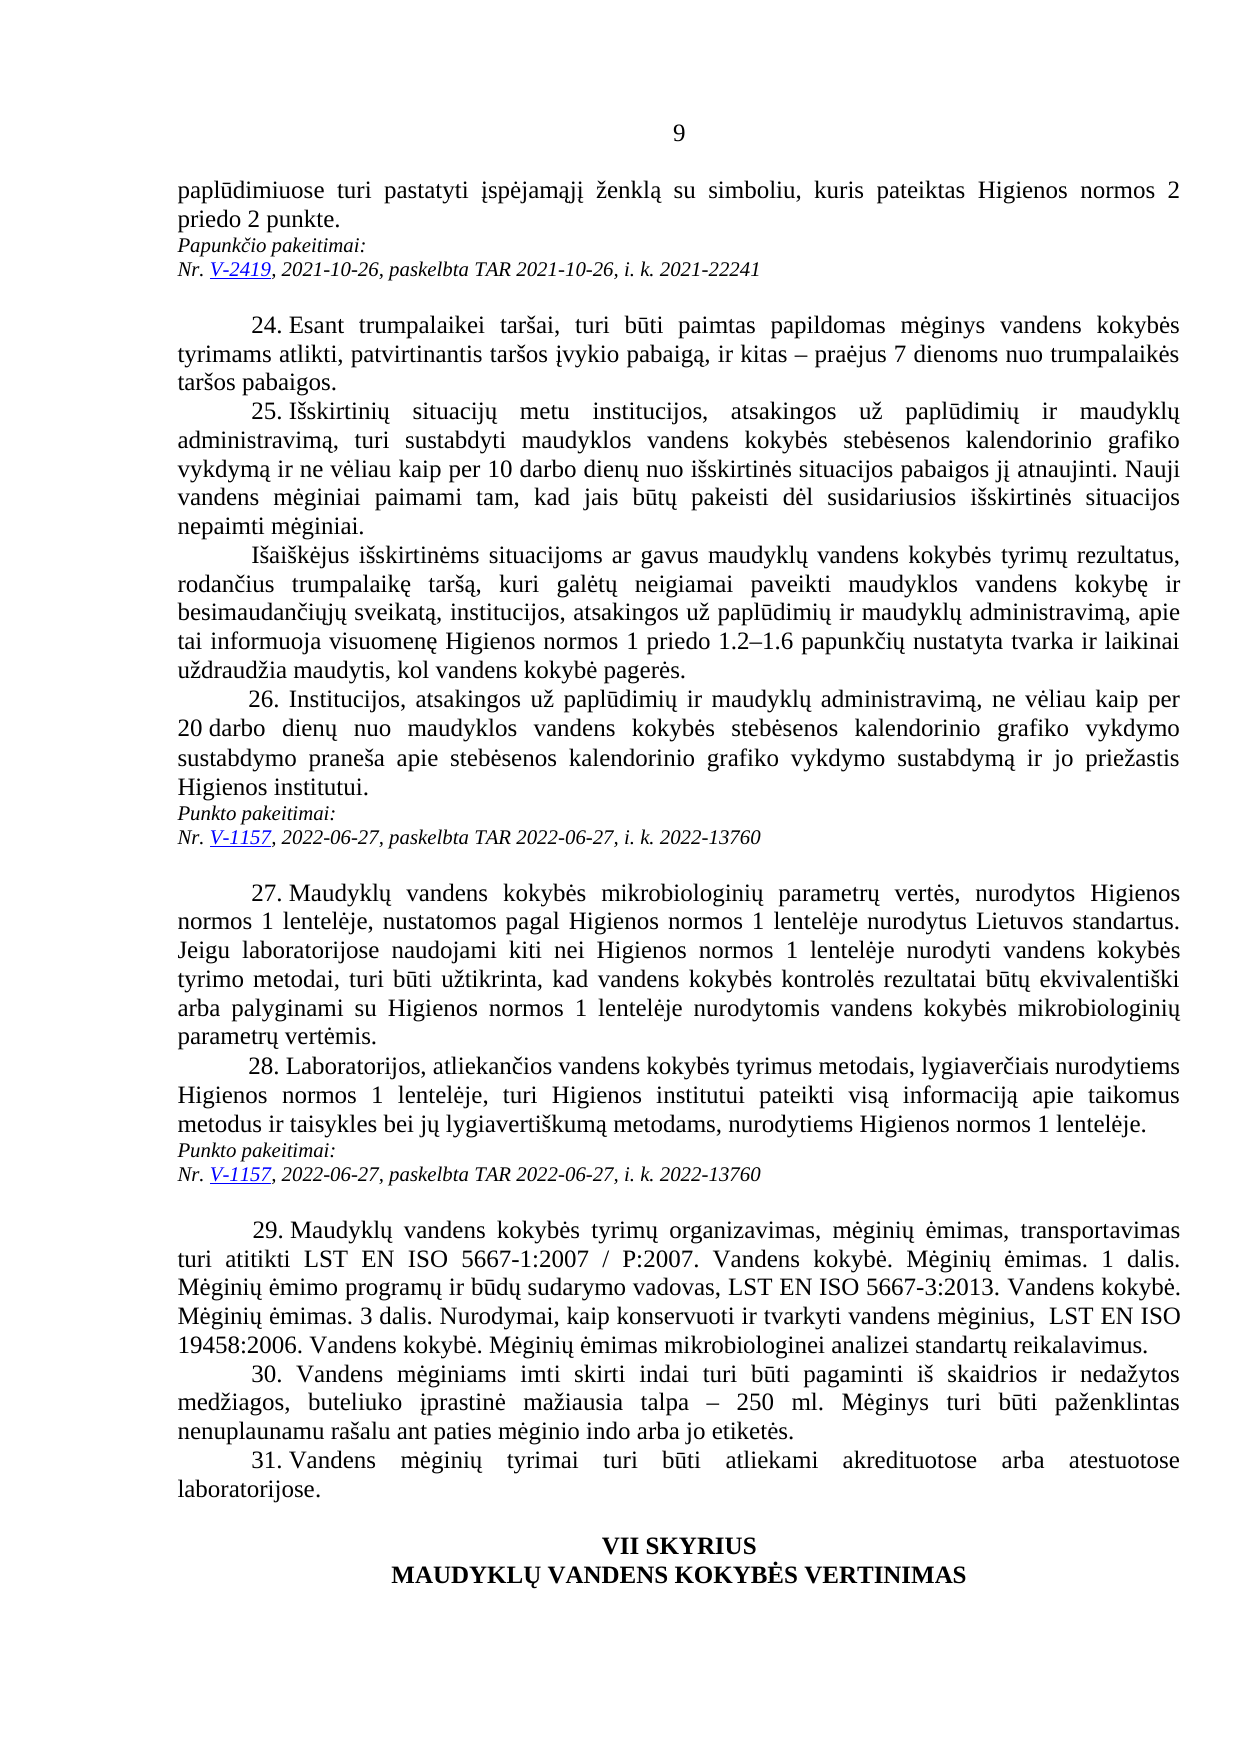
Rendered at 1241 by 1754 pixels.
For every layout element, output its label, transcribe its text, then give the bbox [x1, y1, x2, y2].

text Papunkčio pakeitimai: [177, 233, 1181, 257]
text VII SKYRIUS [177, 1531, 1181, 1560]
text 29. Maudyklų vandens kokybės tyrimų organizavimas, mėginių ėmimas, transportavimas turi atitikti LST EN ISO 5667-1:2007 / P:2007. Vandens kokybė. Mėginių ėmimas. 1 dalis. Mėginių ėmimo programų ir būdų sudarymo vadovas, LST EN ISO 5667-3:2013. Vandens kokybė. Mėginių ėmimas. 3 dalis. Nurodymai, kaip konservuoti ir tvarkyti vandens mėginius, LST EN ISO 19458:2006. Vandens kokybė. Mėginių ėmimas mikrobiologinei analizei standartų reikalavimus. [177, 1215, 1181, 1359]
text Nr. V-1157, 2022-06-27, paskelbta TAR 2022-06-27, i. k. 2022-13760 [177, 1162, 1181, 1186]
text Nr. V-1157, 2022-06-27, paskelbta TAR 2022-06-27, i. k. 2022-13760 [177, 825, 1181, 849]
text 31. Vandens mėginių tyrimai turi būti atliekami akredituotose arba atestuotose laboratorijose. [177, 1445, 1181, 1502]
text paplūdimiuose turi pastatyti įspėjamąjį ženklą su simboliu, kuris pateiktas Higienos normos 2 priedo 2 punkte. [177, 176, 1181, 233]
text Nr. V-2419, 2021-10-26, paskelbta TAR 2021-10-26, i. k. 2021-22241 [177, 257, 1181, 281]
text Punkto pakeitimai: [177, 1138, 1181, 1162]
text 28. Laboratorijos, atliekančios vandens kokybės tyrimus metodais, lygiaverčiais nurodytiems Higienos normos 1 lentelėje, turi Higienos institutui pateikti visą informaciją apie taikomus metodus ir taisykles bei jų lygiavertiškumą metodams, nurodytiems Higienos normos 1 lentelėje. [177, 1050, 1181, 1138]
text 25. Išskirtinių situacijų metu institucijos, atsakingos už paplūdimių ir maudyklų administravimą, turi sustabdyti maudyklos vandens kokybės stebėsenos kalendorinio grafiko vykdymą ir ne vėliau kaip per 10 darbo dienų nuo išskirtinės situacijos pabaigos jį atnaujinti. Nauji vandens mėginiai paimami tam, kad jais būtų pakeisti dėl susidariusios išskirtinės situacijos nepaimti mėginiai. [177, 396, 1181, 540]
text 27. Maudyklų vandens kokybės mikrobiologinių parametrų vertės, nurodytos Higienos normos 1 lentelėje, nustatomos pagal Higienos normos 1 lentelėje nurodytus Lietuvos standartus. Jeigu laboratorijose naudojami kiti nei Higienos normos 1 lentelėje nurodyti vandens kokybės tyrimo metodai, turi būti užtikrinta, kad vandens kokybės kontrolės rezultatai būtų ekvivalentiški arba palyginami su Higienos normos 1 lentelėje nurodytomis vandens kokybės mikrobiologinių parametrų vertėmis. [177, 878, 1181, 1050]
text 30. Vandens mėginiams imti skirti indai turi būti pagaminti iš skaidrios ir nedažytos medžiagos, buteliuko įprastinė mažiausia talpa – 250 ml. Mėginys turi būti paženklintas nenuplaunamu rašalu ant paties mėginio indo arba jo etiketės. [177, 1359, 1181, 1445]
text MAUDYKLŲ VANDENS KOKYBĖS VERTINIMAS [177, 1560, 1181, 1589]
text Išaiškėjus išskirtinėms situacijoms ar gavus maudyklų vandens kokybės tyrimų rezultatus, rodančius trumpalaikę taršą, kuri galėtų neigiamai paveikti maudyklos vandens kokybę ir besimaudančiųjų sveikatą, institucijos, atsakingos už paplūdimių ir maudyklų administravimą, apie tai informuoja visuomenę Higienos normos 1 priedo 1.2–1.6 papunkčių nustatyta tvarka ir laikinai uždraudžia maudytis, kol vandens kokybė pagerės. [177, 540, 1181, 684]
text 26. Institucijos, atsakingos už paplūdimių ir maudyklų administravimą, ne vėliau kaip per 20 darbo dienų nuo maudyklos vandens kokybės stebėsenos kalendorinio grafiko vykdymo sustabdymo praneša apie stebėsenos kalendorinio grafiko vykdymo sustabdymą ir jo priežastis Higienos institutui. [177, 684, 1181, 801]
text 24. Esant trumpalaikei taršai, turi būti paimtas papildomas mėginys vandens kokybės tyrimams atlikti, patvirtinantis taršos įvykio pabaigą, ir kitas – praėjus 7 dienoms nuo trumpalaikės taršos pabaigos. [177, 310, 1181, 396]
text Punkto pakeitimai: [177, 801, 1181, 825]
